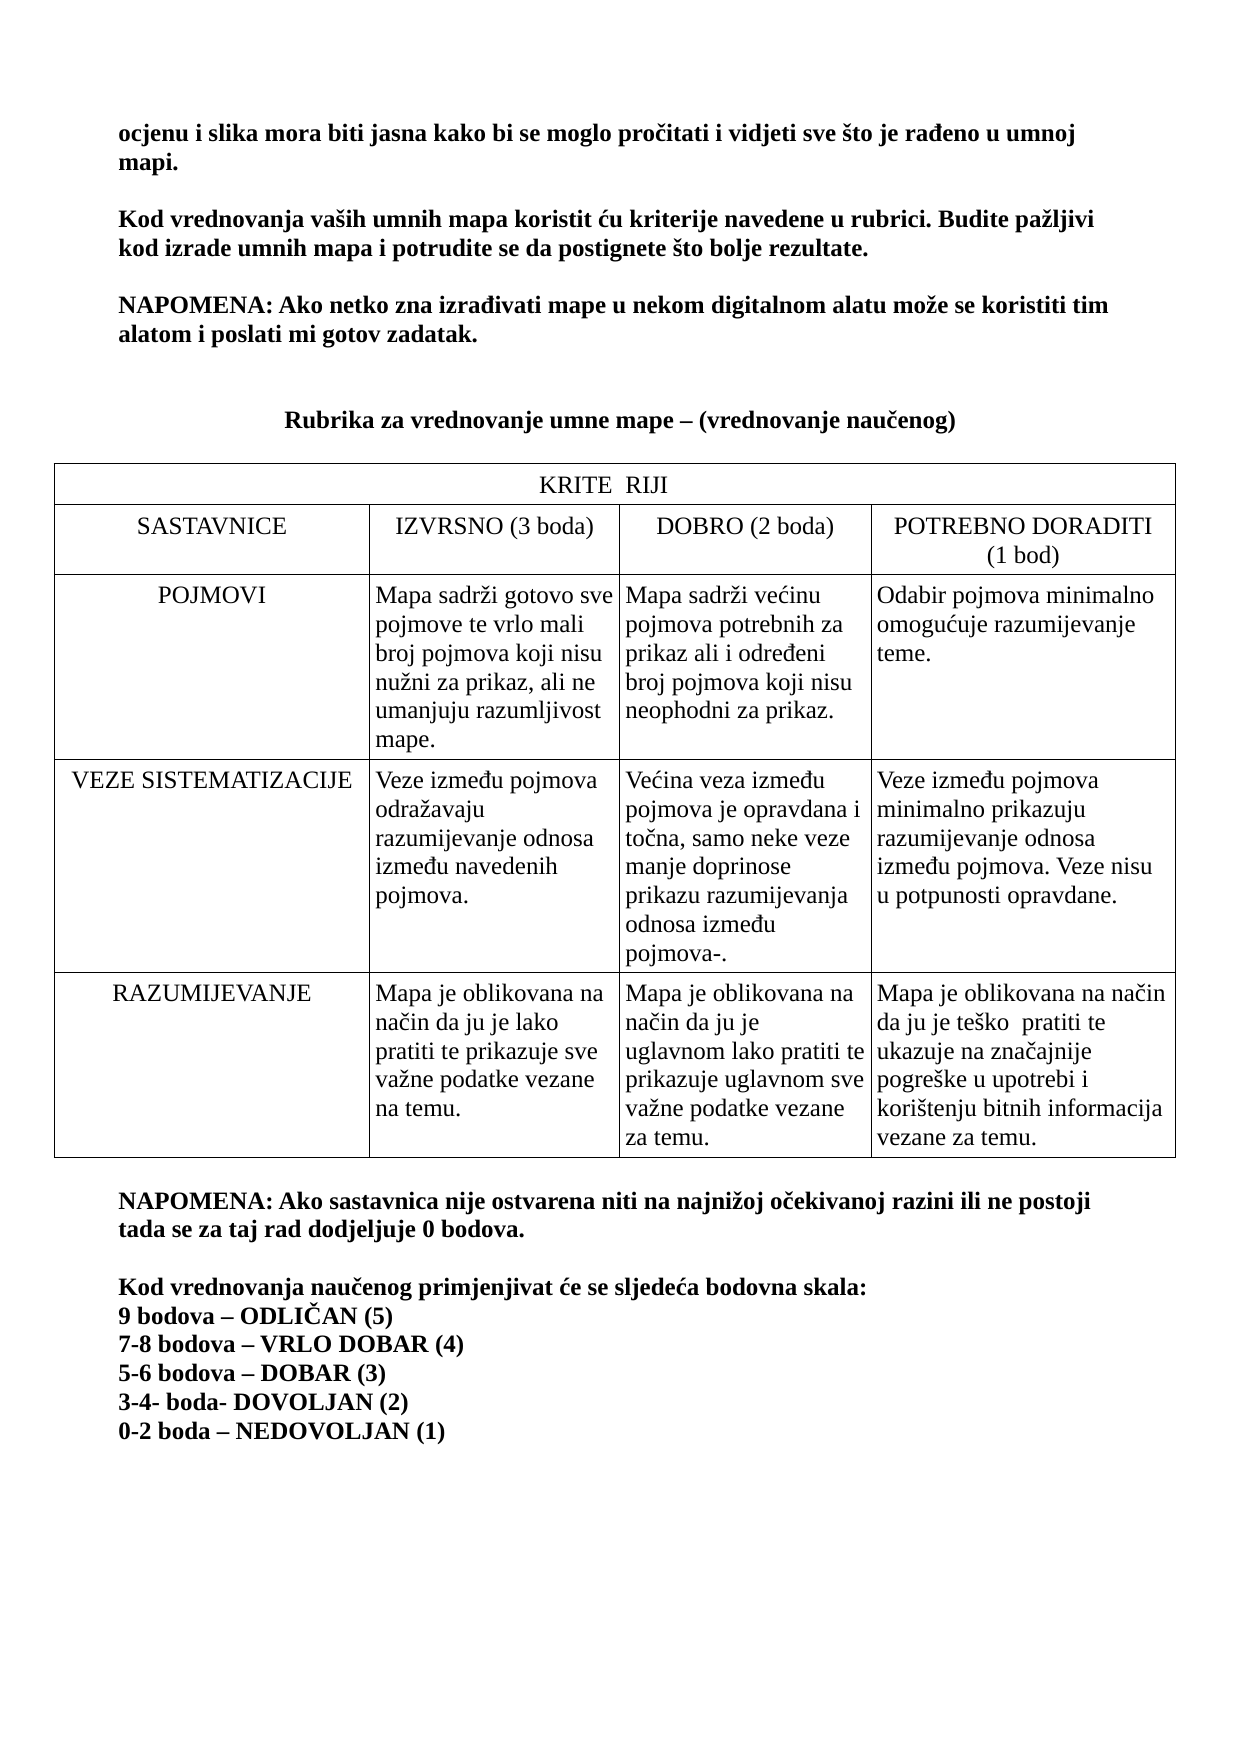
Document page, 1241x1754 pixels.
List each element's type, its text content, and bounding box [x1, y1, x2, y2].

text NAPOMENA: Ako netko zna izrađivati mape u nekom digitalnom alatu može se koristiti tim alatom i poslati mi gotov zadatak. [118, 291, 1122, 348]
text Rubrika za vrednovanje umne mape – (vrednovanje naučenog) [118, 406, 1122, 434]
table_cell POTREBNO DORADITI (1 bod) [872, 505, 1175, 574]
text NAPOMENA: Ako sastavnica nije ostvarena niti na najnižoj očekivanoj razini ili ne postoji tada se za taj rad dodjeljuje 0 bodova. [118, 1186, 1122, 1243]
table_header RIJI [620, 464, 871, 504]
table_header KRITE [370, 464, 619, 504]
text Kod vrednovanja vaših umnih mapa koristit ću kriterije navedene u rubrici. Budite pažljivi kod izrade umnih mapa i potrudite se da postignete što bolje rezultate. [118, 204, 1122, 262]
table_cell DOBRO (2 boda) [620, 505, 871, 574]
text 9 bodova – ODLIČAN (5) [118, 1301, 1122, 1329]
table_cell SASTAVNICE [55, 505, 369, 574]
table_cell VEZE SISTEMATIZACIJE [55, 760, 369, 972]
text 5-6 bodova – DOBAR (3) [118, 1358, 1122, 1387]
table_cell Mapa je oblikovana na način da ju je uglavnom lako pratiti te prikazuje uglavnom sve važne podatke vezane za temu. [620, 973, 871, 1157]
text 7-8 bodova – VRLO DOBAR (4) [118, 1329, 1122, 1358]
table_cell IZVRSNO (3 boda) [370, 505, 619, 574]
table_header [871, 464, 1175, 504]
table_cell Mapa sadrži gotovo sve pojmove te vrlo mali broj pojmova koji nisu nužni za prikaz, ali ne umanjuju razumljivost mape. [370, 575, 619, 759]
table_cell Odabir pojmova minimalno omogućuje razumijevanje teme. [872, 575, 1175, 759]
table_cell RAZUMIJEVANJE [55, 973, 369, 1157]
text Kod vrednovanja naučenog primjenjivat će se sljedeća bodovna skala: [118, 1272, 1122, 1301]
table_cell Mapa sadrži većinu pojmova potrebnih za prikaz ali i određeni broj pojmova koji nisu neophodni za prikaz. [620, 575, 871, 759]
table_cell Mapa je oblikovana na način da ju je teško pratiti te ukazuje na značajnije pogreške u upotrebi i korištenju bitnih informacija vezane za temu. [872, 973, 1175, 1157]
table_header [55, 464, 369, 504]
table_cell Većina veza između pojmova je opravdana i točna, samo neke veze manje doprinose prikazu razumijevanja odnosa između pojmova-. [620, 760, 871, 972]
table_cell Veze između pojmova minimalno prikazuju razumijevanje odnosa između pojmova. Veze nisu u potpunosti opravdane. [872, 760, 1175, 972]
table_cell Veze između pojmova odražavaju razumijevanje odnosa između navedenih pojmova. [370, 760, 619, 972]
table_cell Mapa je oblikovana na način da ju je lako pratiti te prikazuje sve važne podatke vezane na temu. [370, 973, 619, 1157]
text ocjenu i slika mora biti jasna kako bi se moglo pročitati i vidjeti sve što je rađeno u umnoj mapi. [118, 118, 1122, 176]
table_cell POJMOVI [55, 575, 369, 759]
text 3-4- boda- DOVOLJAN (2) [118, 1387, 1122, 1416]
text 0-2 boda – NEDOVOLJAN (1) [118, 1416, 1122, 1444]
